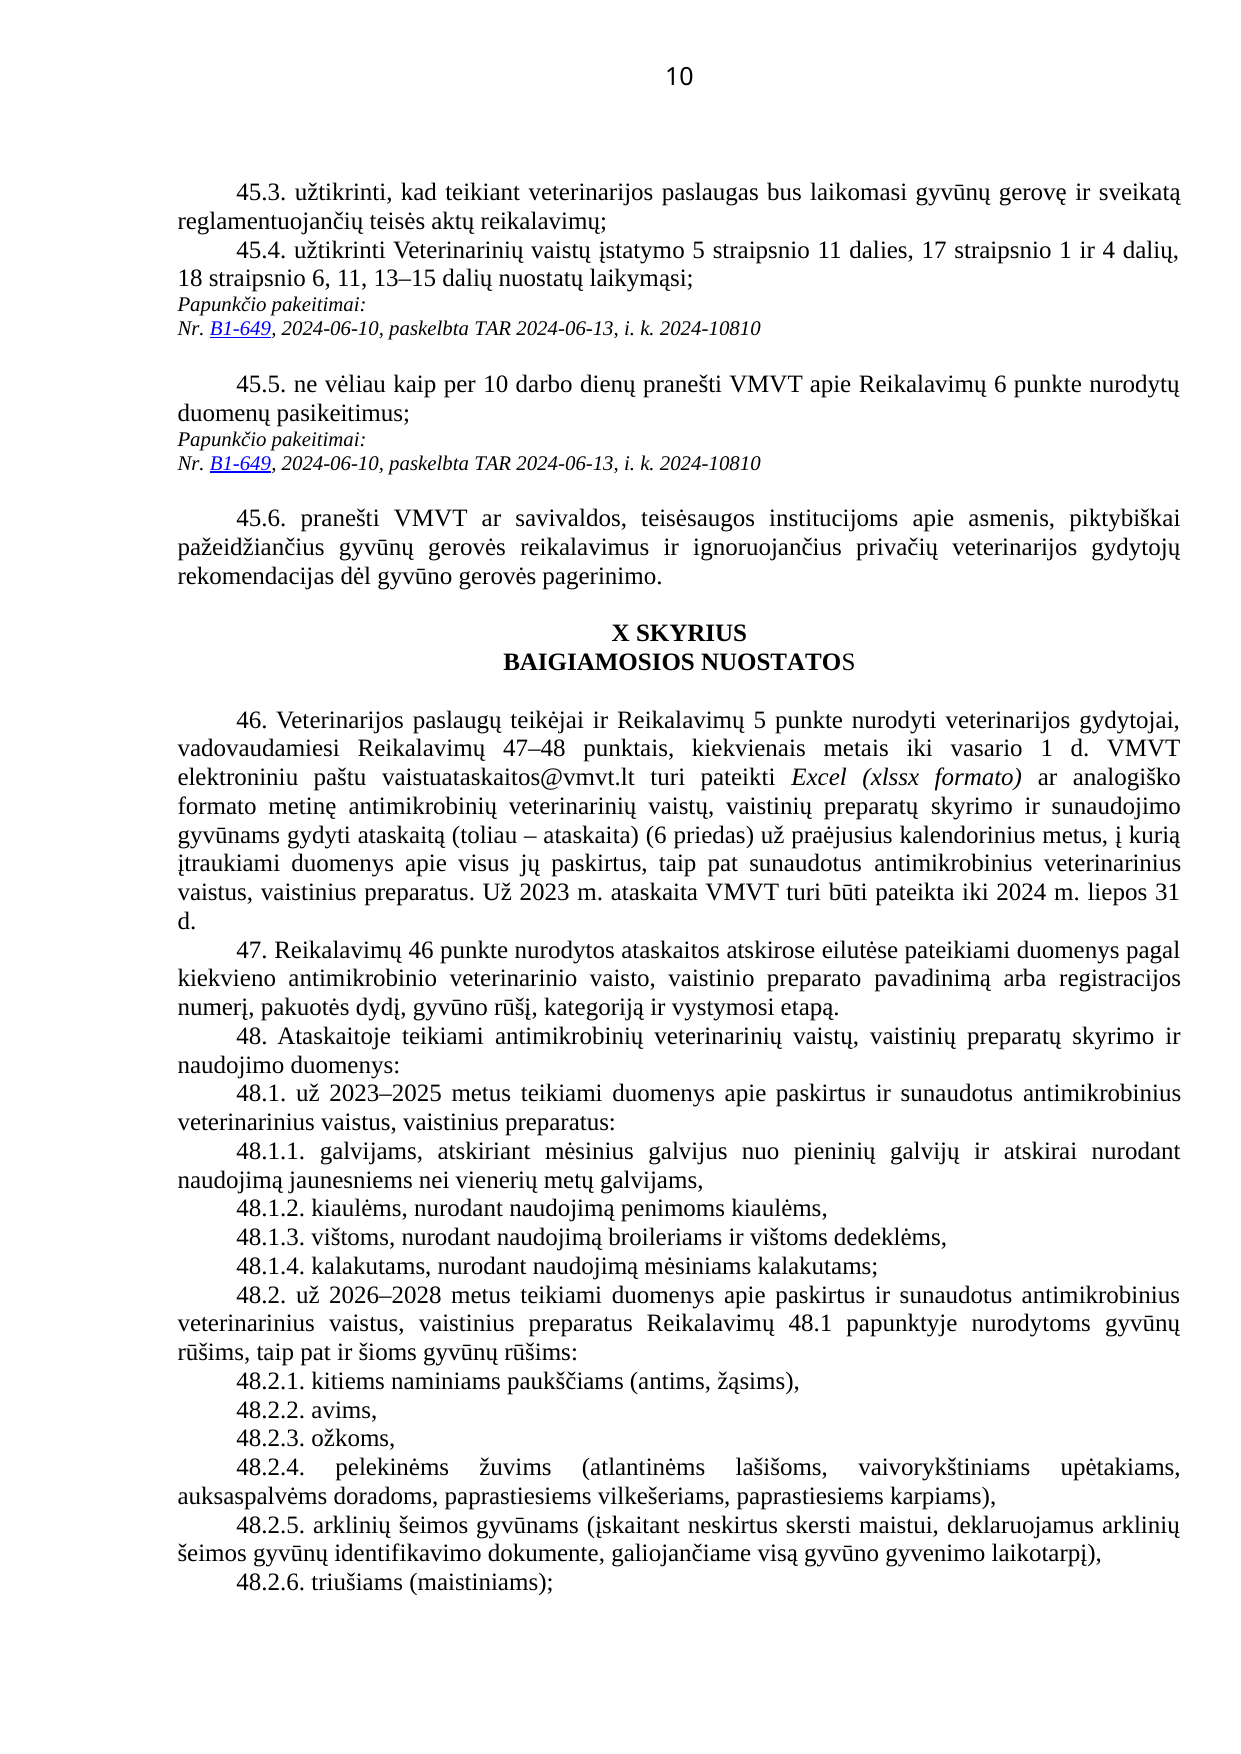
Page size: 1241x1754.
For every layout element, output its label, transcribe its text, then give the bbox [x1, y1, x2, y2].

text 45.5. ne vėliau kaip per 10 darbo dienų pranešti VMVT apie Reikalavimų 6 punkte nurodytų duomenų pasikeitimus; [177, 369, 1181, 427]
text 48.2.1. kitiems naminiams paukščiams (antims, žąsims), [177, 1366, 1181, 1395]
text 48.2.5. arklinių šeimos gyvūnams (įskaitant neskirtus skersti maistui, deklaruojamus arklinių šeimos gyvūnų identifikavimo dokumente, galiojančiame visą gyvūno gyvenimo laikotarpį), [177, 1510, 1181, 1567]
text 48.1.2. kiaulėms, nurodant naudojimą penimoms kiaulėms, [177, 1193, 1181, 1222]
text 48.1. už 2023–2025 metus teikiami duomenys apie paskirtus ir sunaudotus antimikrobinius veterinarinius vaistus, vaistinius preparatus: [177, 1078, 1181, 1136]
text 48.2.2. avims, [177, 1395, 1181, 1423]
text 47. Reikalavimų 46 punkte nurodytos ataskaitos atskirose eilutėse pateikiami duomenys pagal kiekvieno antimikrobinio veterinarinio vaisto, vaistinio preparato pavadinimą arba registracijos numerį, pakuotės dydį, gyvūno rūšį, kategoriją ir vystymosi etapą. [177, 935, 1181, 1021]
text 48.2.6. triušiams (maistiniams); [177, 1567, 1181, 1596]
text Nr. B1-649, 2024-06-10, paskelbta TAR 2024-06-13, i. k. 2024-10810 [177, 316, 1181, 340]
text 48.1.1. galvijams, atskiriant mėsinius galvijus nuo pieninių galvijų ir atskirai nurodant naudojimą jaunesniems nei vienerių metų galvijams, [177, 1136, 1181, 1193]
text 45.3. užtikrinti, kad teikiant veterinarijos paslaugas bus laikomasi gyvūnų gerovę ir sveikatą reglamentuojančių teisės aktų reikalavimų; [177, 177, 1181, 235]
text X SKYRIUS [177, 618, 1181, 647]
text 45.4. užtikrinti Veterinarinių vaistų įstatymo 5 straipsnio 11 dalies, 17 straipsnio 1 ir 4 dalių, 18 straipsnio 6, 11, 13–15 dalių nuostatų laikymąsi; [177, 235, 1181, 292]
text 48.2.3. ožkoms, [177, 1423, 1181, 1452]
text 45.6. pranešti VMVT ar savivaldos, teisėsaugos institucijoms apie asmenis, piktybiškai pažeidžiančius gyvūnų gerovės reikalavimus ir ignoruojančius privačių veterinarijos gydytojų rekomendacijas dėl gyvūno gerovės pagerinimo. [177, 503, 1181, 590]
text 46. Veterinarijos paslaugų teikėjai ir Reikalavimų 5 punkte nurodyti veterinarijos gydytojai, vadovaudamiesi Reikalavimų 47–48 punktais, kiekvienais metais iki vasario 1 d. VMVT elektroniniu paštu vaistuataskaitos@vmvt.lt turi pateikti Excel (xlssx formato) ar analogiško formato metinę antimikrobinių veterinarinių vaistų, vaistinių preparatų skyrimo ir sunaudojimo gyvūnams gydyti ataskaitą (toliau – ataskaita) (6 priedas) už praėjusius kalendorinius metus, į kurią įtraukiami duomenys apie visus jų paskirtus, taip pat sunaudotus antimikrobinius veterinarinius vaistus, vaistinius preparatus. Už 2023 m. ataskaita VMVT turi būti pateikta iki 2024 m. liepos 31 d. [177, 705, 1181, 935]
text 48.1.4. kalakutams, nurodant naudojimą mėsiniams kalakutams; [177, 1251, 1181, 1280]
text 48.2.4. pelekinėms žuvims (atlantinėms lašišoms, vaivorykštiniams upėtakiams, auksaspalvėms doradoms, paprastiesiems vilkešeriams, paprastiesiems karpiams), [177, 1452, 1181, 1510]
text Nr. B1-649, 2024-06-10, paskelbta TAR 2024-06-13, i. k. 2024-10810 [177, 451, 1181, 475]
text 48.1.3. vištoms, nurodant naudojimą broileriams ir vištoms dedeklėms, [177, 1222, 1181, 1251]
text Papunkčio pakeitimai: [177, 427, 1181, 451]
text 48. Ataskaitoje teikiami antimikrobinių veterinarinių vaistų, vaistinių preparatų skyrimo ir naudojimo duomenys: [177, 1021, 1181, 1078]
text 48.2. už 2026–2028 metus teikiami duomenys apie paskirtus ir sunaudotus antimikrobinius veterinarinius vaistus, vaistinius preparatus Reikalavimų 48.1 papunktyje nurodytoms gyvūnų rūšims, taip pat ir šioms gyvūnų rūšims: [177, 1280, 1181, 1366]
text Papunkčio pakeitimai: [177, 292, 1181, 316]
text BAIGIAMOSIOS NUOSTATOS [177, 647, 1181, 676]
